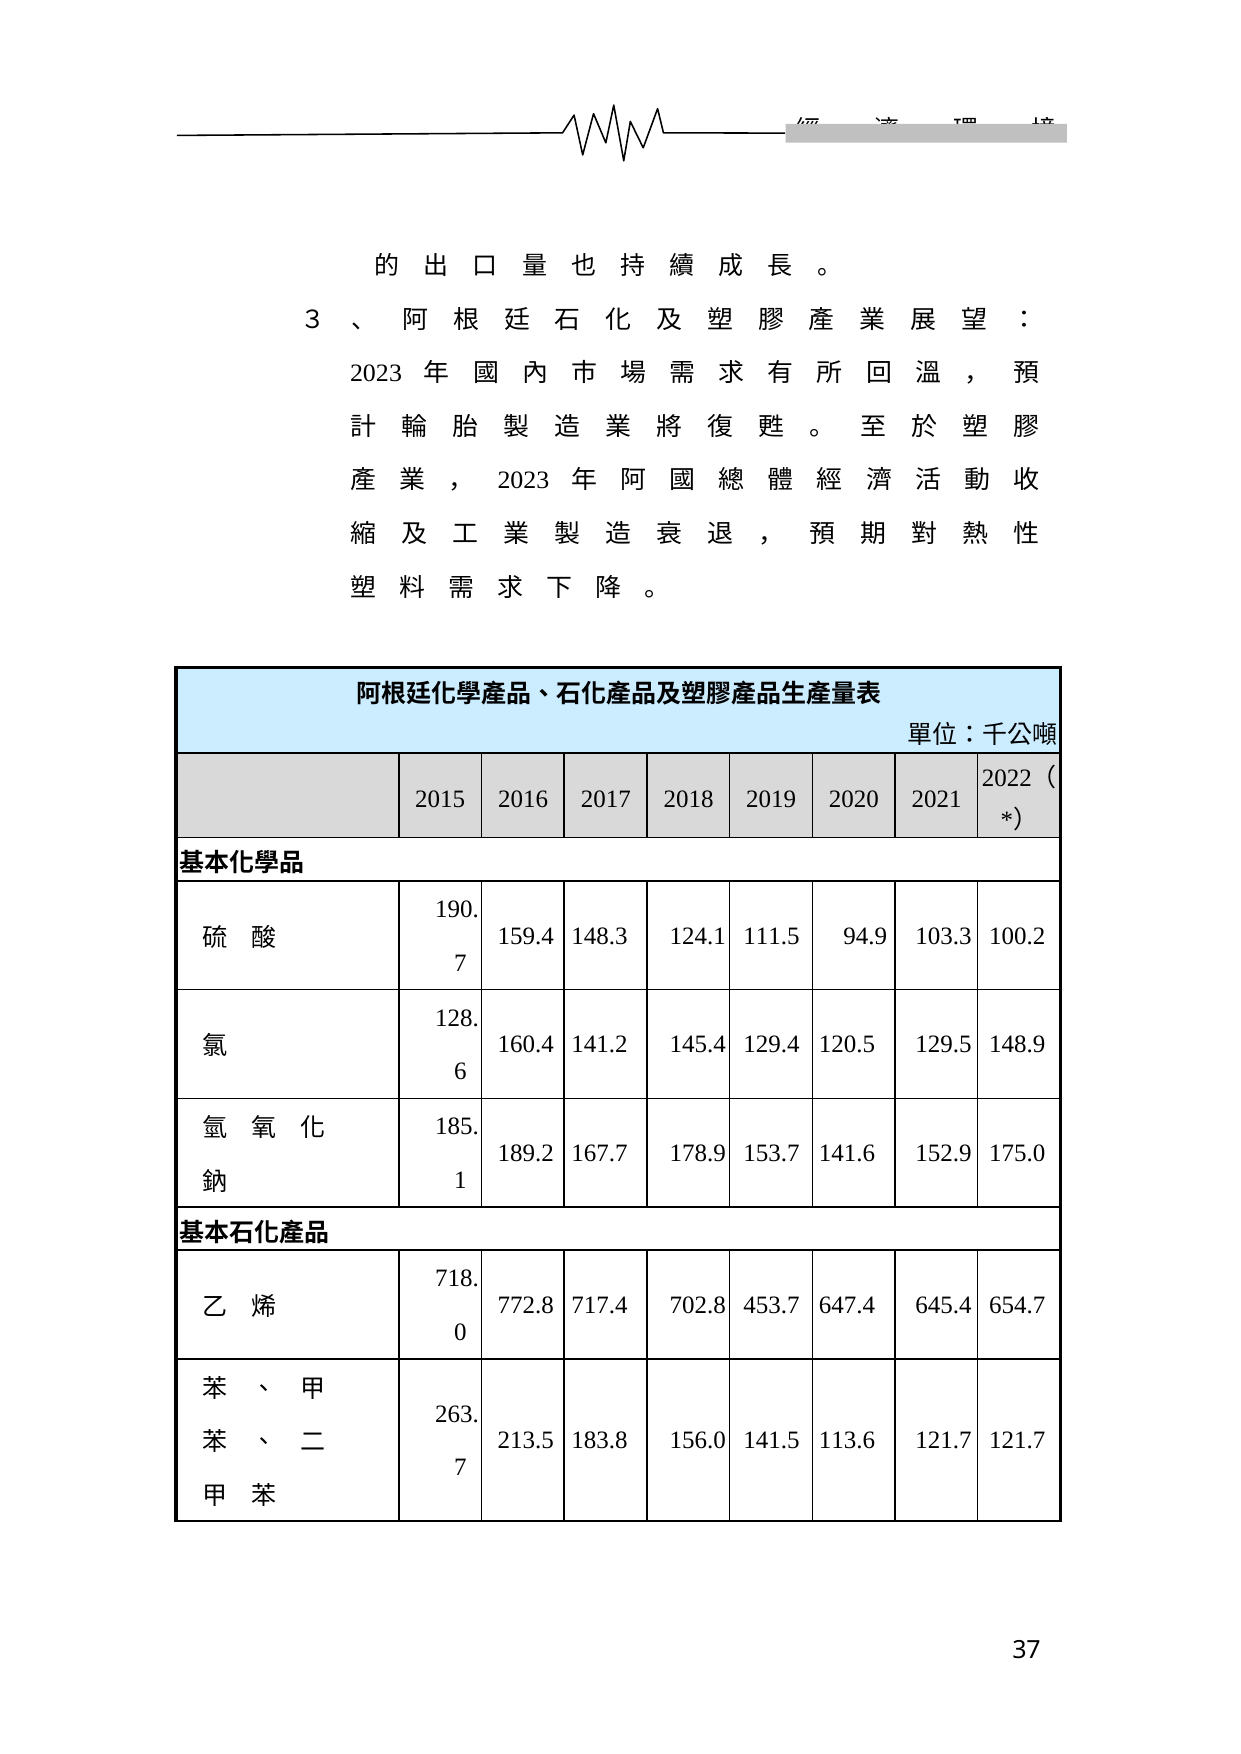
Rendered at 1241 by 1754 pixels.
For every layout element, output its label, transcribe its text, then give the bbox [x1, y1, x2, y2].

table_cell 121.7 [896, 1360, 977, 1520]
table_cell 113.6 [813, 1360, 894, 1520]
table_cell 100.2 [978, 882, 1059, 989]
table_cell 141.2 [565, 990, 646, 1097]
table_cell 141.5 [730, 1360, 812, 1520]
table_cell 156.0 [648, 1360, 729, 1520]
text ３、阿根廷石化及塑膠產業展望：2023年國內市場需求有所回溫，預計輪胎製造業將復甦。至於塑膠產業，2023年阿國總體經濟活動收縮及工業製造衰退，預期對熱性塑料需求下降。 [276, 291, 1063, 612]
table_header 阿根廷化學產品、石化產品及塑膠產品生產量表 單位：千公噸 [178, 669, 1059, 752]
table_cell 717.4 [565, 1251, 646, 1358]
table_cell 148.9 [978, 990, 1059, 1097]
table_cell 183.8 [565, 1360, 646, 1520]
table_cell 2015 [400, 754, 481, 837]
table_cell 121.7 [978, 1360, 1059, 1520]
table_cell 2020 [813, 754, 894, 837]
table_cell 702.8 [648, 1251, 729, 1358]
table_cell 175.0 [978, 1099, 1059, 1206]
table_cell 772.8 [482, 1251, 563, 1358]
table_cell 153.7 [730, 1099, 812, 1206]
table_cell 453.7 [730, 1251, 812, 1358]
table_cell 2019 [730, 754, 812, 837]
table_cell 159.4 [482, 882, 563, 989]
table_cell 111.5 [730, 882, 812, 989]
table_cell 167.7 [565, 1099, 646, 1206]
table_cell 2016 [482, 754, 563, 837]
table_cell 94.9 [813, 882, 894, 989]
table_cell 129.4 [730, 990, 812, 1097]
table_cell 基本石化產品 [178, 1208, 1059, 1249]
table_cell 213.5 [482, 1360, 563, 1520]
table_cell 氫氧化鈉 [178, 1099, 398, 1206]
table_cell 2021 [896, 754, 977, 837]
table_cell 硫酸 [178, 882, 398, 989]
table_cell [178, 754, 398, 837]
table_cell 148.3 [565, 882, 646, 989]
table_cell 152.9 [896, 1099, 977, 1206]
table_cell 645.4 [896, 1251, 977, 1358]
table_cell 145.4 [648, 990, 729, 1097]
table_cell 178.9 [648, 1099, 729, 1206]
table_cell 氯 [178, 990, 398, 1097]
table_cell 718.0 [400, 1251, 481, 1358]
table_cell 124.1 [648, 882, 729, 989]
table_cell 基本化學品 [178, 838, 1059, 880]
table_cell 185.1 [400, 1099, 481, 1206]
table_cell 190.7 [400, 882, 481, 989]
table_cell 2017 [565, 754, 646, 837]
table_cell 128.6 [400, 990, 481, 1097]
table_cell 189.2 [482, 1099, 563, 1206]
table_cell 647.4 [813, 1251, 894, 1358]
table_cell 141.6 [813, 1099, 894, 1206]
table_cell 103.3 [896, 882, 977, 989]
table_cell 160.4 [482, 990, 563, 1097]
text 的出口量也持續成長。 [301, 237, 1063, 291]
table_cell 2018 [648, 754, 729, 837]
table_cell 654.7 [978, 1251, 1059, 1358]
table_cell 2022（*） [978, 754, 1059, 837]
table_cell 苯、甲苯、二甲苯 [178, 1360, 398, 1520]
table_cell 乙烯 [178, 1251, 398, 1358]
table_cell 129.5 [896, 990, 977, 1097]
table_cell 120.5 [813, 990, 894, 1097]
table_cell 263.7 [400, 1360, 481, 1520]
